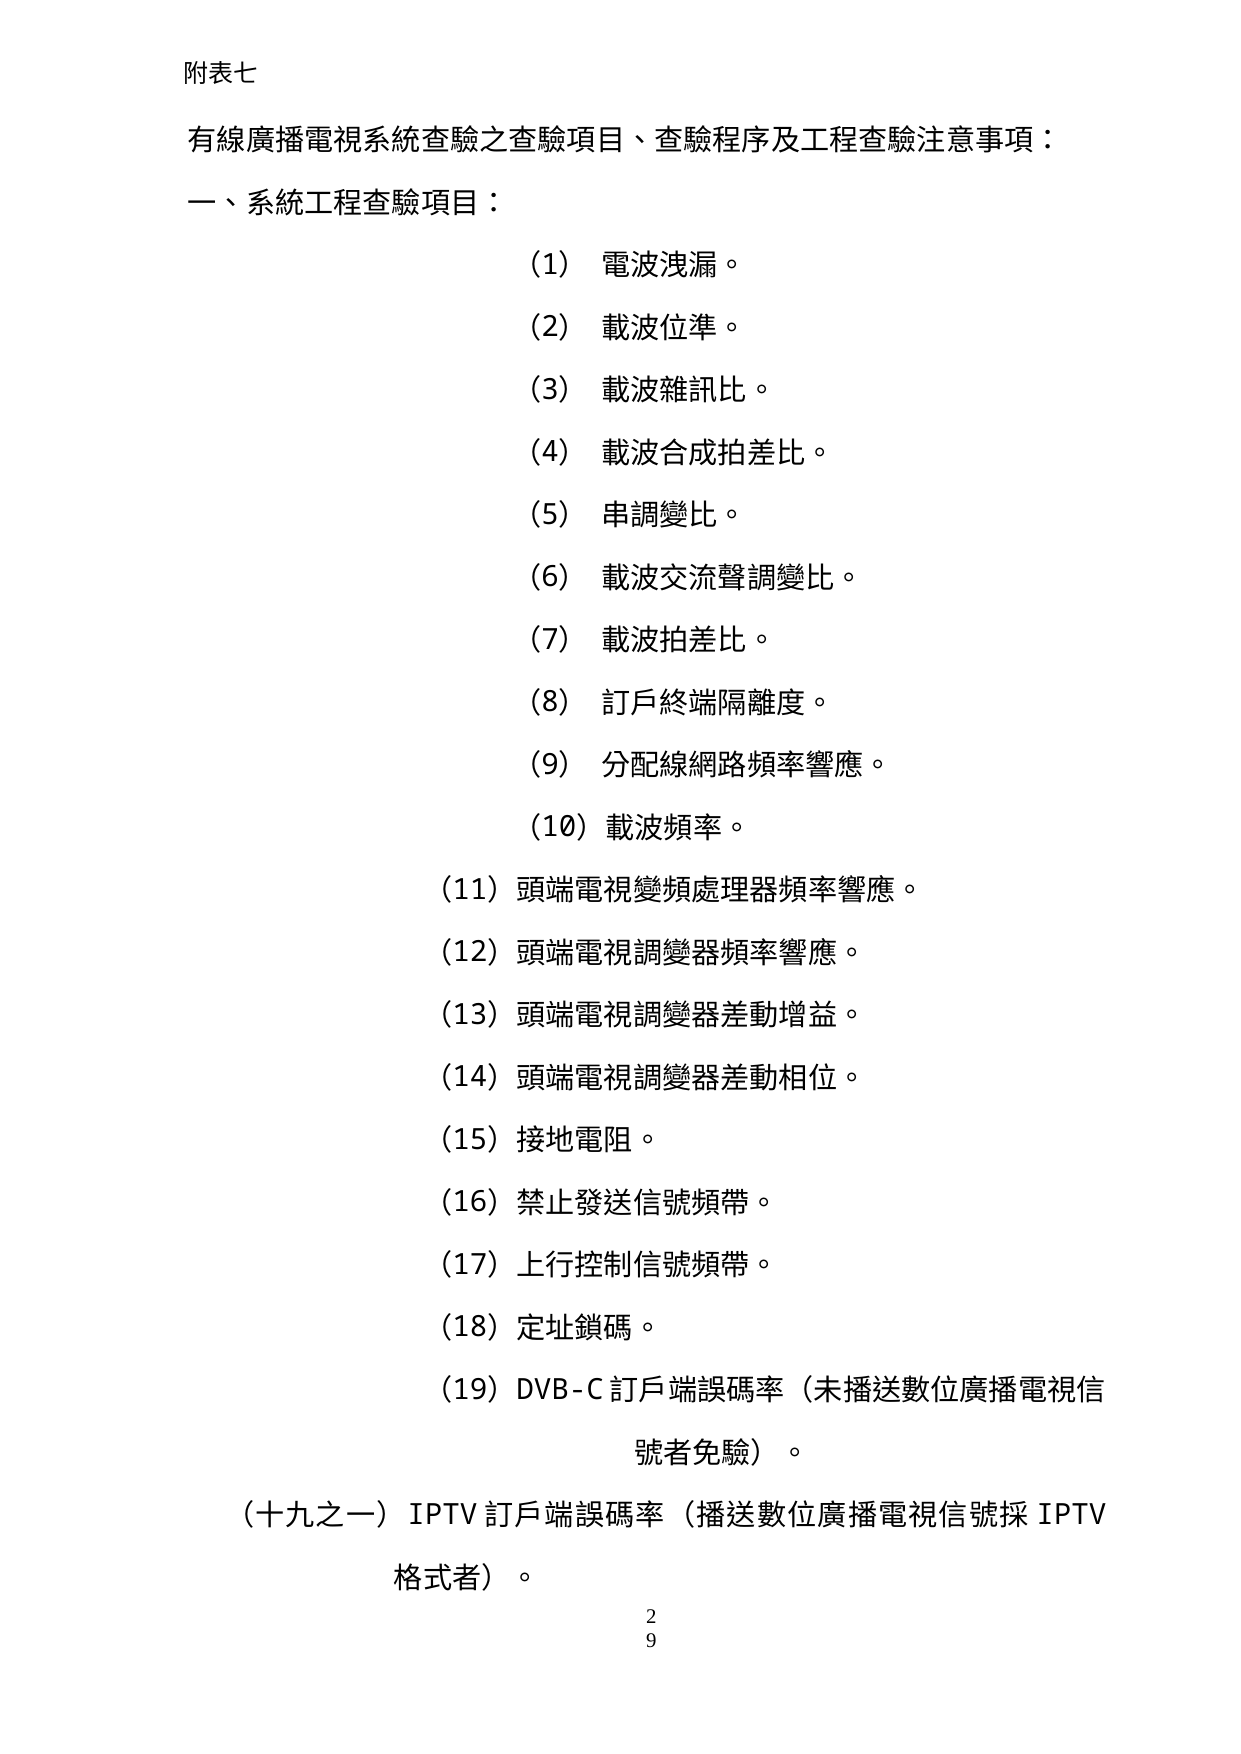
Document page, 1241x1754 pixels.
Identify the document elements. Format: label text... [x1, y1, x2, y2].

list 頭端電視調變器差動相位。 [423, 1034, 1106, 1096]
list 載波頻率。 [512, 784, 1106, 846]
list 訂戶終端隔離度。 [512, 659, 1106, 721]
list 電波洩漏。 [512, 221, 1106, 284]
list 串調變比。 [512, 471, 1106, 534]
text 有線廣播電視系統查驗之查驗項目、查驗程序及工程查驗注意事項： [187, 96, 1106, 159]
list 載波合成拍差比。 [512, 409, 1106, 471]
list 載波交流聲調變比。 [512, 534, 1106, 596]
text （十九之一）IPTV訂戶端誤碼率（播送數位廣播電視信號採IPTV格式者）。 [225, 1471, 1106, 1596]
text 一、系統工程查驗項目： [187, 159, 1106, 221]
list 頭端電視變頻處理器頻率響應。 [423, 846, 1106, 909]
list 載波雜訊比。 [512, 346, 1106, 409]
list 頭端電視調變器頻率響應。 [423, 909, 1106, 971]
list 定址鎖碼。 [423, 1284, 1106, 1346]
list 頭端電視調變器差動增益。 [423, 971, 1106, 1034]
list 禁止發送信號頻帶。 [423, 1159, 1106, 1221]
list 接地電阻。 [423, 1096, 1106, 1159]
text 附表七 [184, 54, 341, 90]
list DVB-C訂戶端誤碼率（未播送數位廣播電視信號者免驗）。 [423, 1346, 1106, 1471]
list 分配線網路頻率響應。 [512, 721, 1106, 784]
list 上行控制信號頻帶。 [423, 1221, 1106, 1284]
list 載波拍差比。 [512, 596, 1106, 659]
list 載波位準。 [512, 284, 1106, 346]
text [169, 46, 356, 121]
